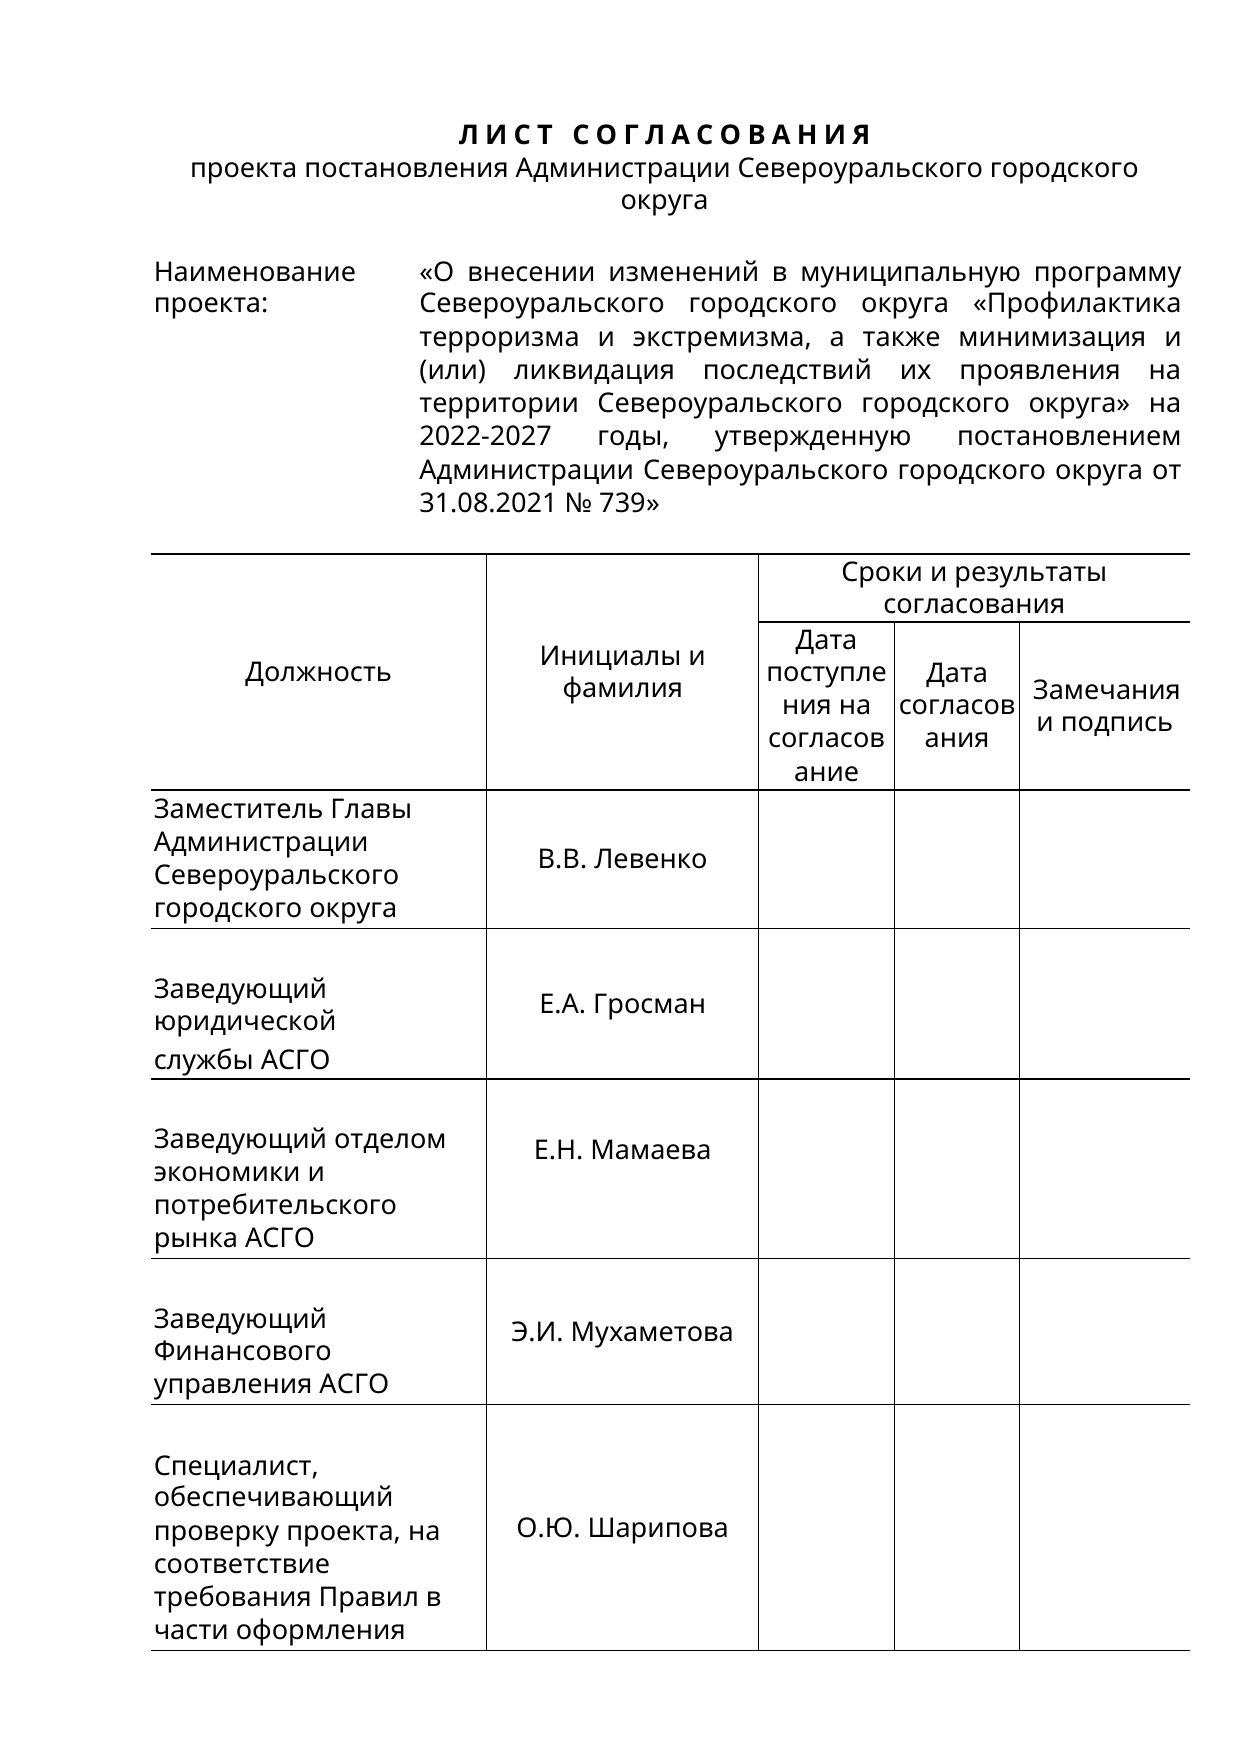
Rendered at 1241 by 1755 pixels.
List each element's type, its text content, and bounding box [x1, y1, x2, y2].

table_cell Дата поступления на согласование [759, 623, 894, 789]
table_cell Е.Н. Мамаева [487, 1080, 758, 1257]
table_header Должность [151, 555, 486, 789]
table_cell [1020, 1405, 1190, 1650]
table_cell [895, 1405, 1019, 1650]
table_cell Е.А. Гросман [487, 929, 758, 1078]
table_cell [759, 1080, 894, 1257]
table_cell [895, 1080, 1019, 1257]
table_cell Заведующий отделом экономики и потребительского рынка АСГО [151, 1080, 486, 1257]
table_cell [759, 929, 894, 1078]
table_cell Дата согласования [895, 623, 1019, 789]
table_header «О внесении изменений в муниципальную программу Североуральского городского округа «Профилактика терроризма и экстремизма, а также минимизация и (или) ликвидация последствий их проявления на территории Североуральского городского округа» на 2022-2027 годы, утвержденную постановлением Администрации Североуральского городского округа от 31.08.2021 № 739» [416, 255, 1185, 520]
table_cell [895, 791, 1019, 927]
table_cell [759, 791, 894, 927]
table_cell [895, 929, 1019, 1078]
table_cell [1020, 929, 1190, 1078]
table_cell [759, 1259, 894, 1404]
table_cell Специалист, обеспечивающий проверку проекта, на соответствие требования Правил в части оформления [151, 1405, 486, 1650]
text проекта постановления Администрации Североуральского городского округа [148, 151, 1181, 218]
table_header Инициалы и фамилия [487, 555, 758, 789]
table_cell [1020, 1259, 1190, 1404]
table_cell [759, 1405, 894, 1650]
table_cell Э.И. Мухаметова [487, 1259, 758, 1404]
table_cell [895, 1259, 1019, 1404]
table_cell [1020, 1080, 1190, 1257]
table_cell В.В. Левенко [487, 791, 758, 927]
table_header Сроки и результаты согласования [759, 555, 1190, 621]
table_cell О.Ю. Шарипова [487, 1405, 758, 1650]
table_cell Заведующий юридической службы АСГО [151, 929, 486, 1078]
table_header Наименование проекта: [151, 255, 416, 520]
table_cell Заместитель Главы Администрации Североуральского городского округа [151, 791, 486, 927]
text ЛИСТ СОГЛАСОВАНИЯ [148, 118, 1181, 151]
table_cell Замечания и подпись [1020, 623, 1190, 789]
table_cell Заведующий Финансового управления АСГО [151, 1259, 486, 1404]
table_cell [1020, 791, 1190, 927]
